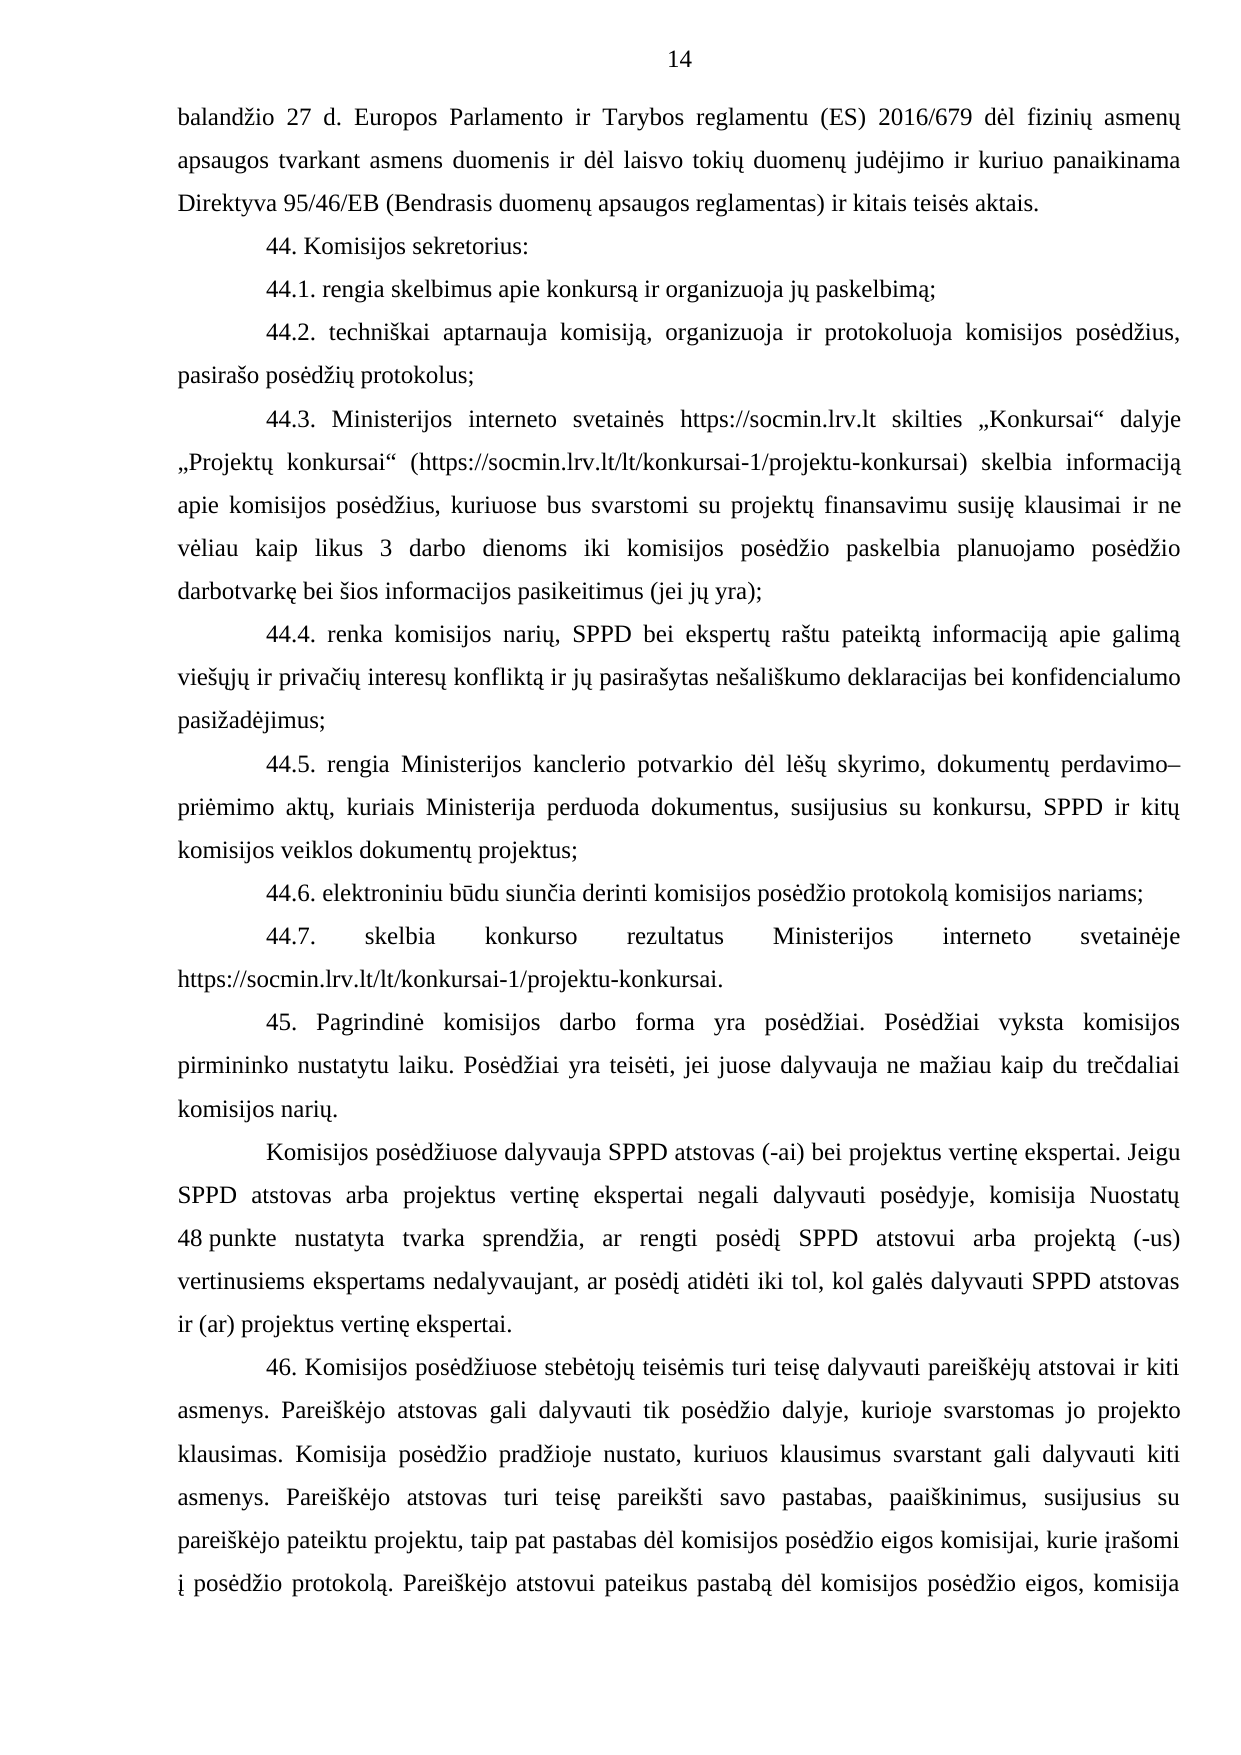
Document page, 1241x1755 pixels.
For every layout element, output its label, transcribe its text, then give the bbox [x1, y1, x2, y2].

text 44.2. techniškai aptarnauja komisiją, organizuoja ir protokoluoja komisijos posėdžius, pasirašo posėdžių protokolus; [177, 317, 1181, 389]
text 46. Komisijos posėdžiuose stebėtojų teisėmis turi teisę dalyvauti pareiškėjų atstovai ir kiti asmenys. Pareiškėjo atstovas gali dalyvauti tik posėdžio dalyje, kurioje svarstomas jo projekto klausimas. Komisija posėdžio pradžioje nustato, kuriuos klausimus svarstant gali dalyvauti kiti asmenys. Pareiškėjo atstovas turi teisę pareikšti savo pastabas, paaiškinimus, susijusius su pareiškėjo pateiktu projektu, taip pat pastabas dėl komisijos posėdžio eigos komisijai, kurie įrašomi į posėdžio protokolą. Pareiškėjo atstovui pateikus pastabą dėl komisijos posėdžio eigos, komisija [177, 1352, 1181, 1597]
text 44. Komisijos sekretorius: [177, 231, 1181, 260]
text 45. Pagrindinė komisijos darbo forma yra posėdžiai. Posėdžiai vyksta komisijos pirmininko nustatytu laiku. Posėdžiai yra teisėti, jei juose dalyvauja ne mažiau kaip du trečdaliai komisijos narių. [177, 1007, 1181, 1122]
text 44.6. elektroniniu būdu siunčia derinti komisijos posėdžio protokolą komisijos nariams; [177, 878, 1181, 907]
text 44.4. renka komisijos narių, SPPD bei ekspertų raštu pateiktą informaciją apie galimą viešųjų ir privačių interesų konfliktą ir jų pasirašytas nešališkumo deklaracijas bei konfidencialumo pasižadėjimus; [177, 619, 1181, 734]
text 44.5. rengia Ministerijos kanclerio potvarkio dėl lėšų skyrimo, dokumentų perdavimo–priėmimo aktų, kuriais Ministerija perduoda dokumentus, susijusius su konkursu, SPPD ir kitų komisijos veiklos dokumentų projektus; [177, 749, 1181, 864]
text 44.3. Ministerijos interneto svetainės https://socmin.lrv.lt skilties „Konkursai“ dalyje „Projektų konkursai“ (https://socmin.lrv.lt/lt/konkursai-1/projektu-konkursai) skelbia informaciją apie komisijos posėdžius, kuriuose bus svarstomi su projektų finansavimu susiję klausimai ir ne vėliau kaip likus 3 darbo dienoms iki komisijos posėdžio paskelbia planuojamo posėdžio darbotvarkę bei šios informacijos pasikeitimus (jei jų yra); [177, 404, 1181, 605]
text 44.1. rengia skelbimus apie konkursą ir organizuoja jų paskelbimą; [177, 274, 1181, 303]
text 44.7. skelbia konkurso rezultatus Ministerijos interneto svetainėje https://socmin.lrv.lt/lt/konkursai-1/projektu-konkursai. [177, 921, 1181, 993]
text balandžio 27 d. Europos Parlamento ir Tarybos reglamentu (ES) 2016/679 dėl fizinių asmenų apsaugos tvarkant asmens duomenis ir dėl laisvo tokių duomenų judėjimo ir kuriuo panaikinama Direktyva 95/46/EB (Bendrasis duomenų apsaugos reglamentas) ir kitais teisės aktais. [177, 102, 1181, 217]
text Komisijos posėdžiuose dalyvauja SPPD atstovas (-ai) bei projektus vertinę ekspertai. Jeigu SPPD atstovas arba projektus vertinę ekspertai negali dalyvauti posėdyje, komisija Nuostatų 48 punkte nustatyta tvarka sprendžia, ar rengti posėdį SPPD atstovui arba projektą (-us) vertinusiems ekspertams nedalyvaujant, ar posėdį atidėti iki tol, kol galės dalyvauti SPPD atstovas ir (ar) projektus vertinę ekspertai. [177, 1137, 1181, 1338]
